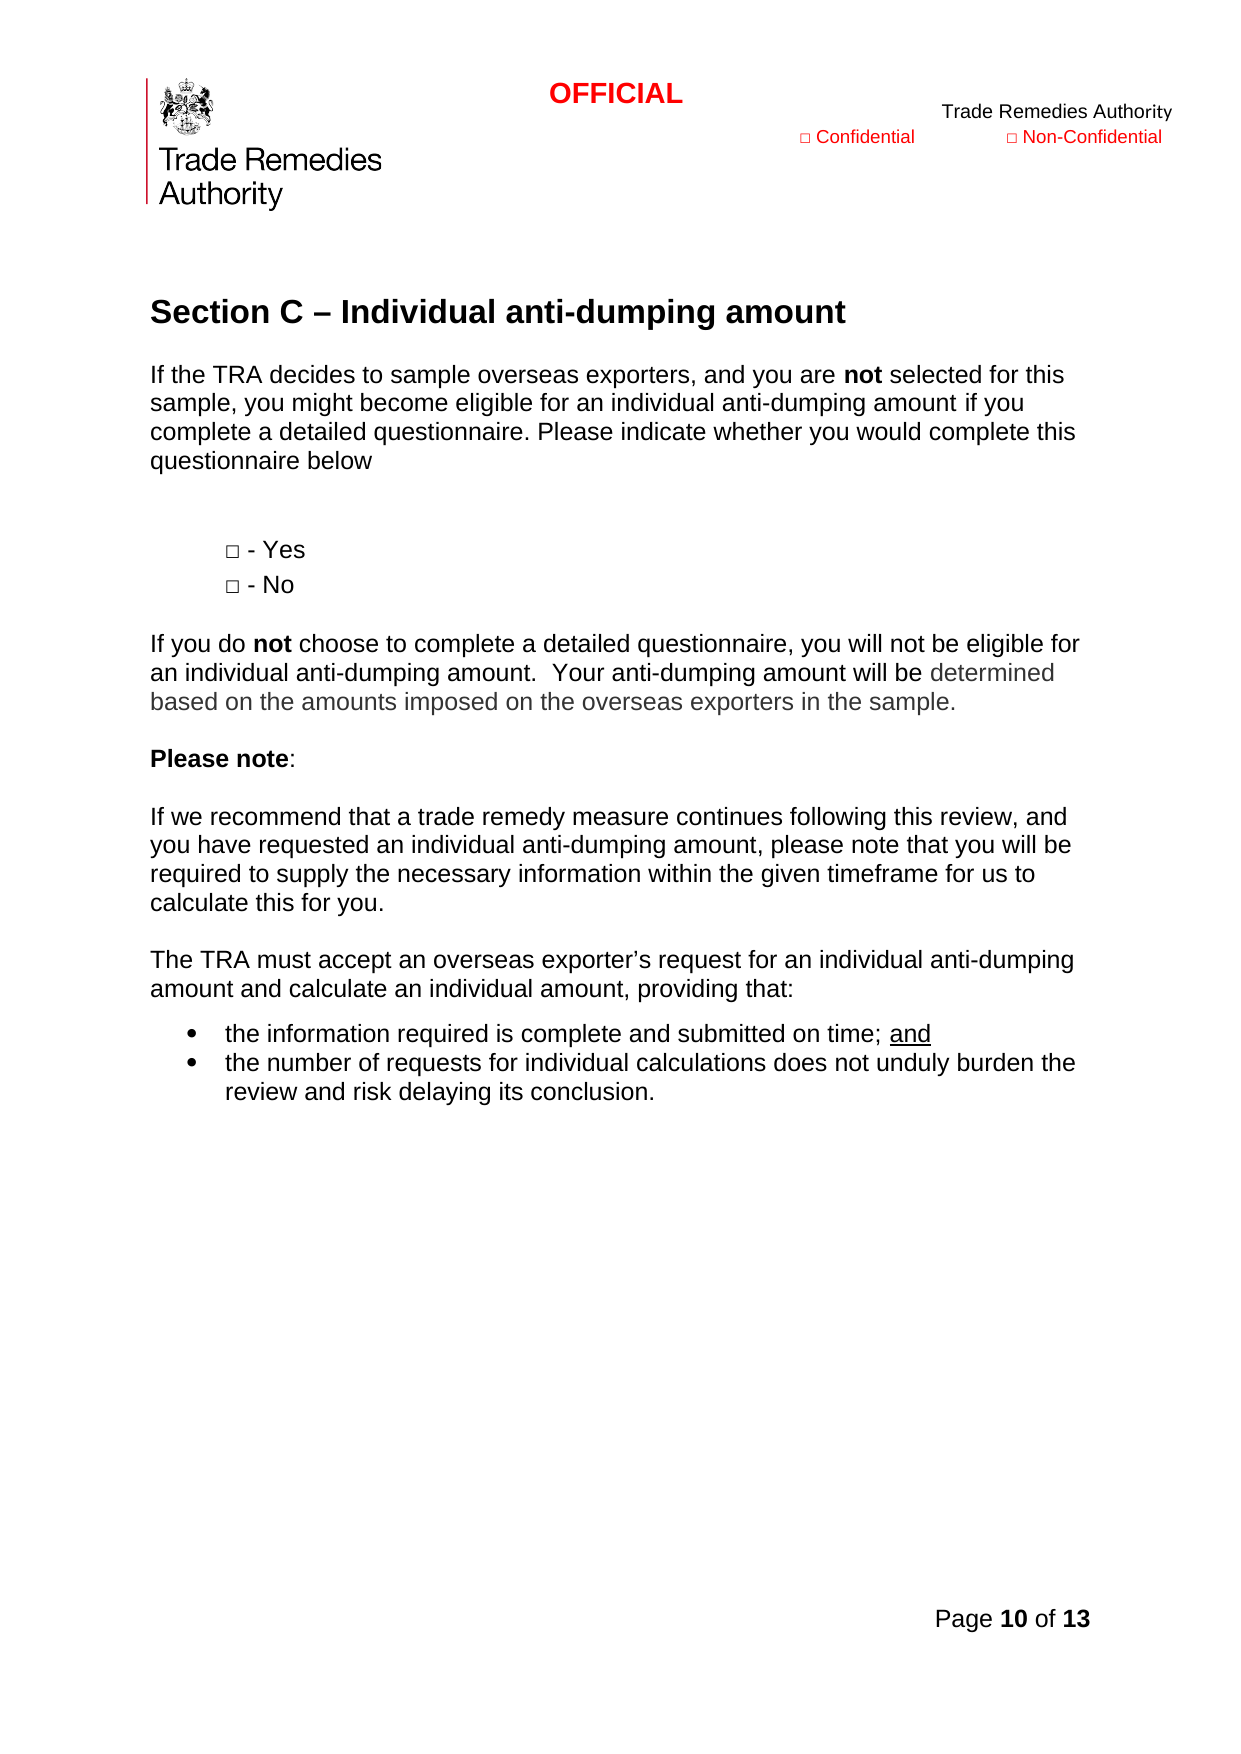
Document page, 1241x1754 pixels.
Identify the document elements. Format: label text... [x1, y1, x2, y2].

text ☐ - No [225, 566, 1090, 600]
subtitle Section C – Individual anti-dumping amount [150, 292, 1090, 331]
text The TRA must accept an overseas exporter’s request for an individual anti-dumping amount and calculate an individual amount, providing that: [150, 945, 1090, 1003]
list the number of requests for individual calculations does not unduly burden the review and risk delaying its conclusion. [187, 1048, 1090, 1106]
text If you do not choose to complete a detailed questionnaire, you will not be eligible for an individual anti-dumping amount. Your anti-dumping amount will be determined based on the amounts imposed on the overseas exporters in the sample. [150, 629, 1090, 715]
text If the TRA decides to sample overseas exporters, and you are not selected for this sample, you might become eligible for an individual anti-dumping amount if you complete a detailed questionnaire. Please indicate whether you would complete this questionnaire below [150, 360, 1090, 475]
text If we recommend that a trade remedy measure continues following this review, and you have requested an individual anti-dumping amount, please note that you will be required to supply the necessary information within the given timeframe for us to calculate this for you. [150, 802, 1090, 917]
text Please note: [150, 744, 1090, 773]
list the information required is complete and submitted on time; and [187, 1019, 1090, 1048]
text ☐ - Yes [225, 532, 1090, 566]
